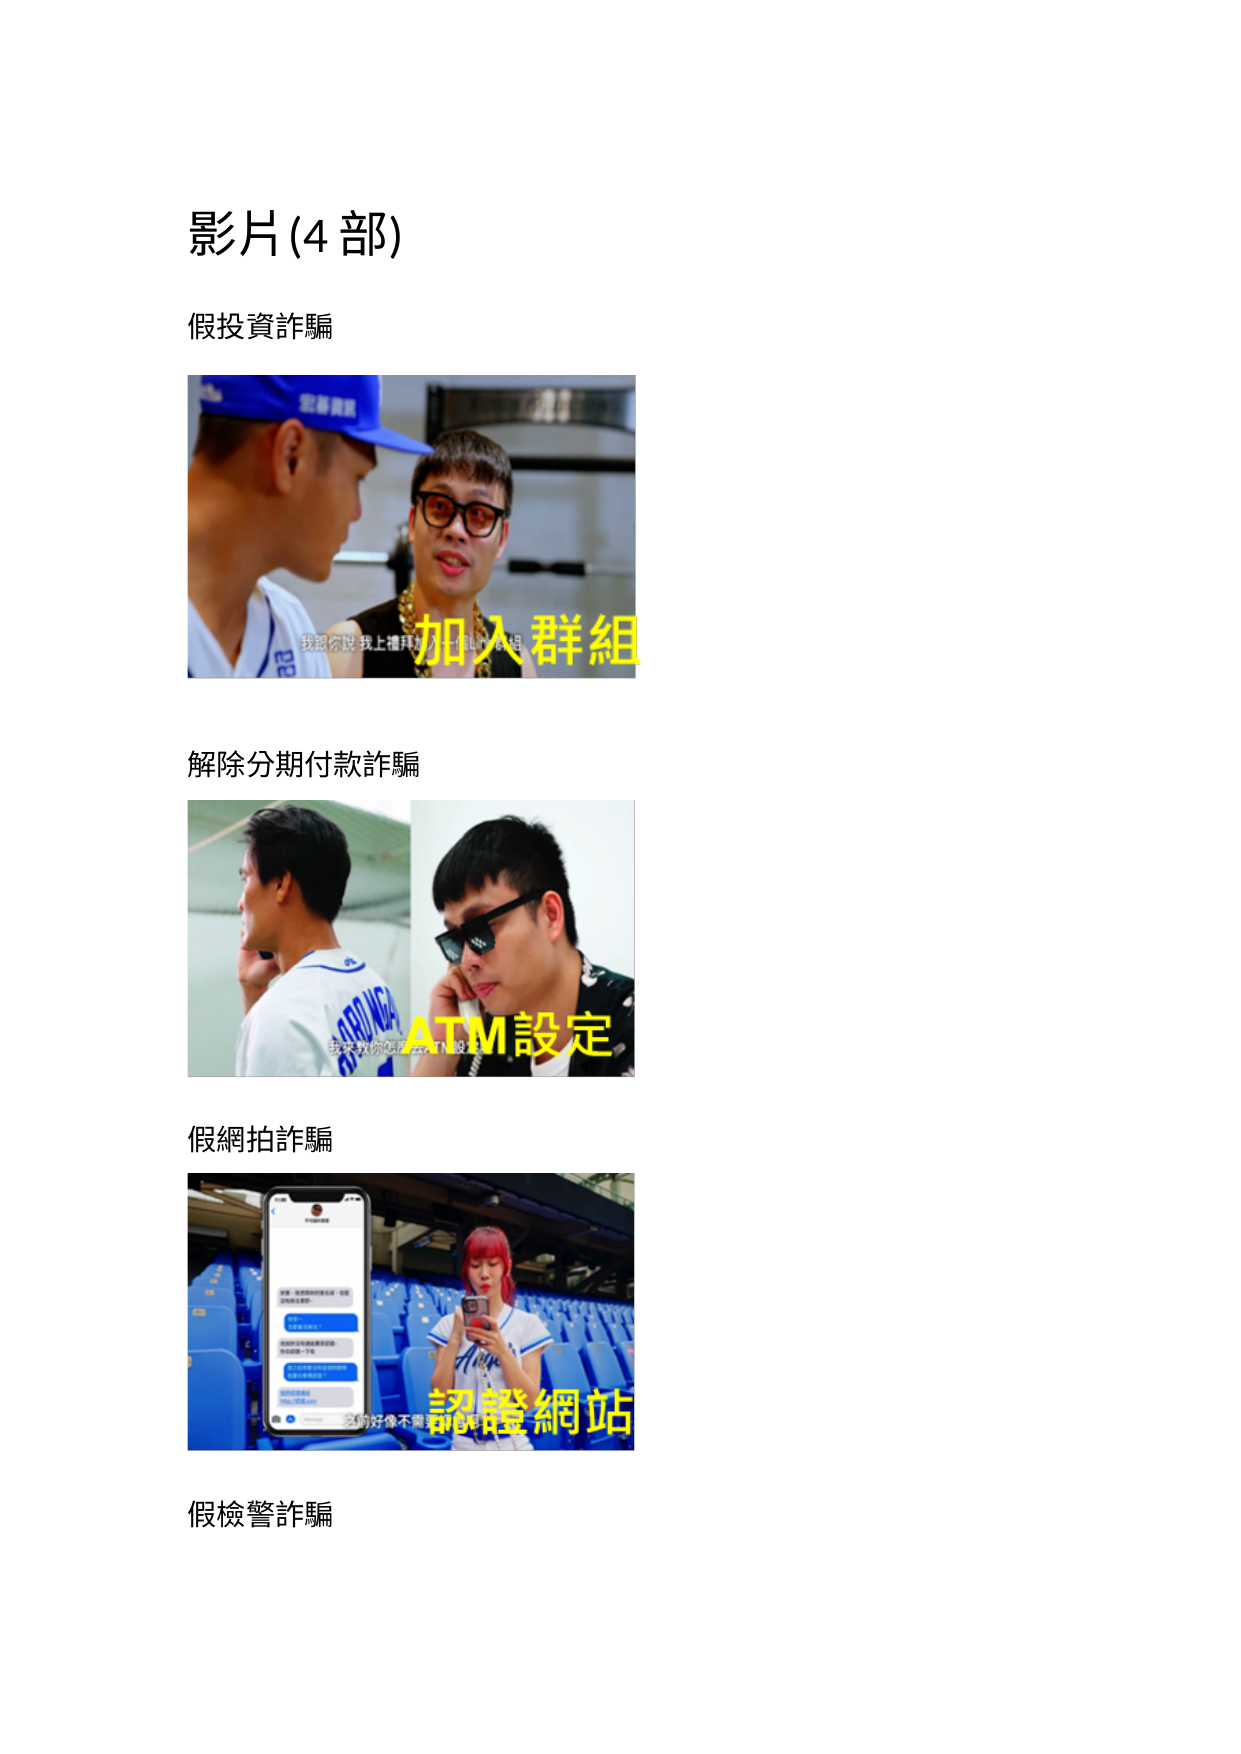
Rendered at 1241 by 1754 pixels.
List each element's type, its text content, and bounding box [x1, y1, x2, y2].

text 解除分期付款詐騙 [187, 721, 1053, 783]
text 假投資詐騙 [187, 283, 1053, 346]
text 假檢警詐騙 [187, 1471, 1053, 1533]
text 影片(4部) [187, 158, 1053, 283]
text 假網拍詐騙 [187, 1096, 1053, 1158]
